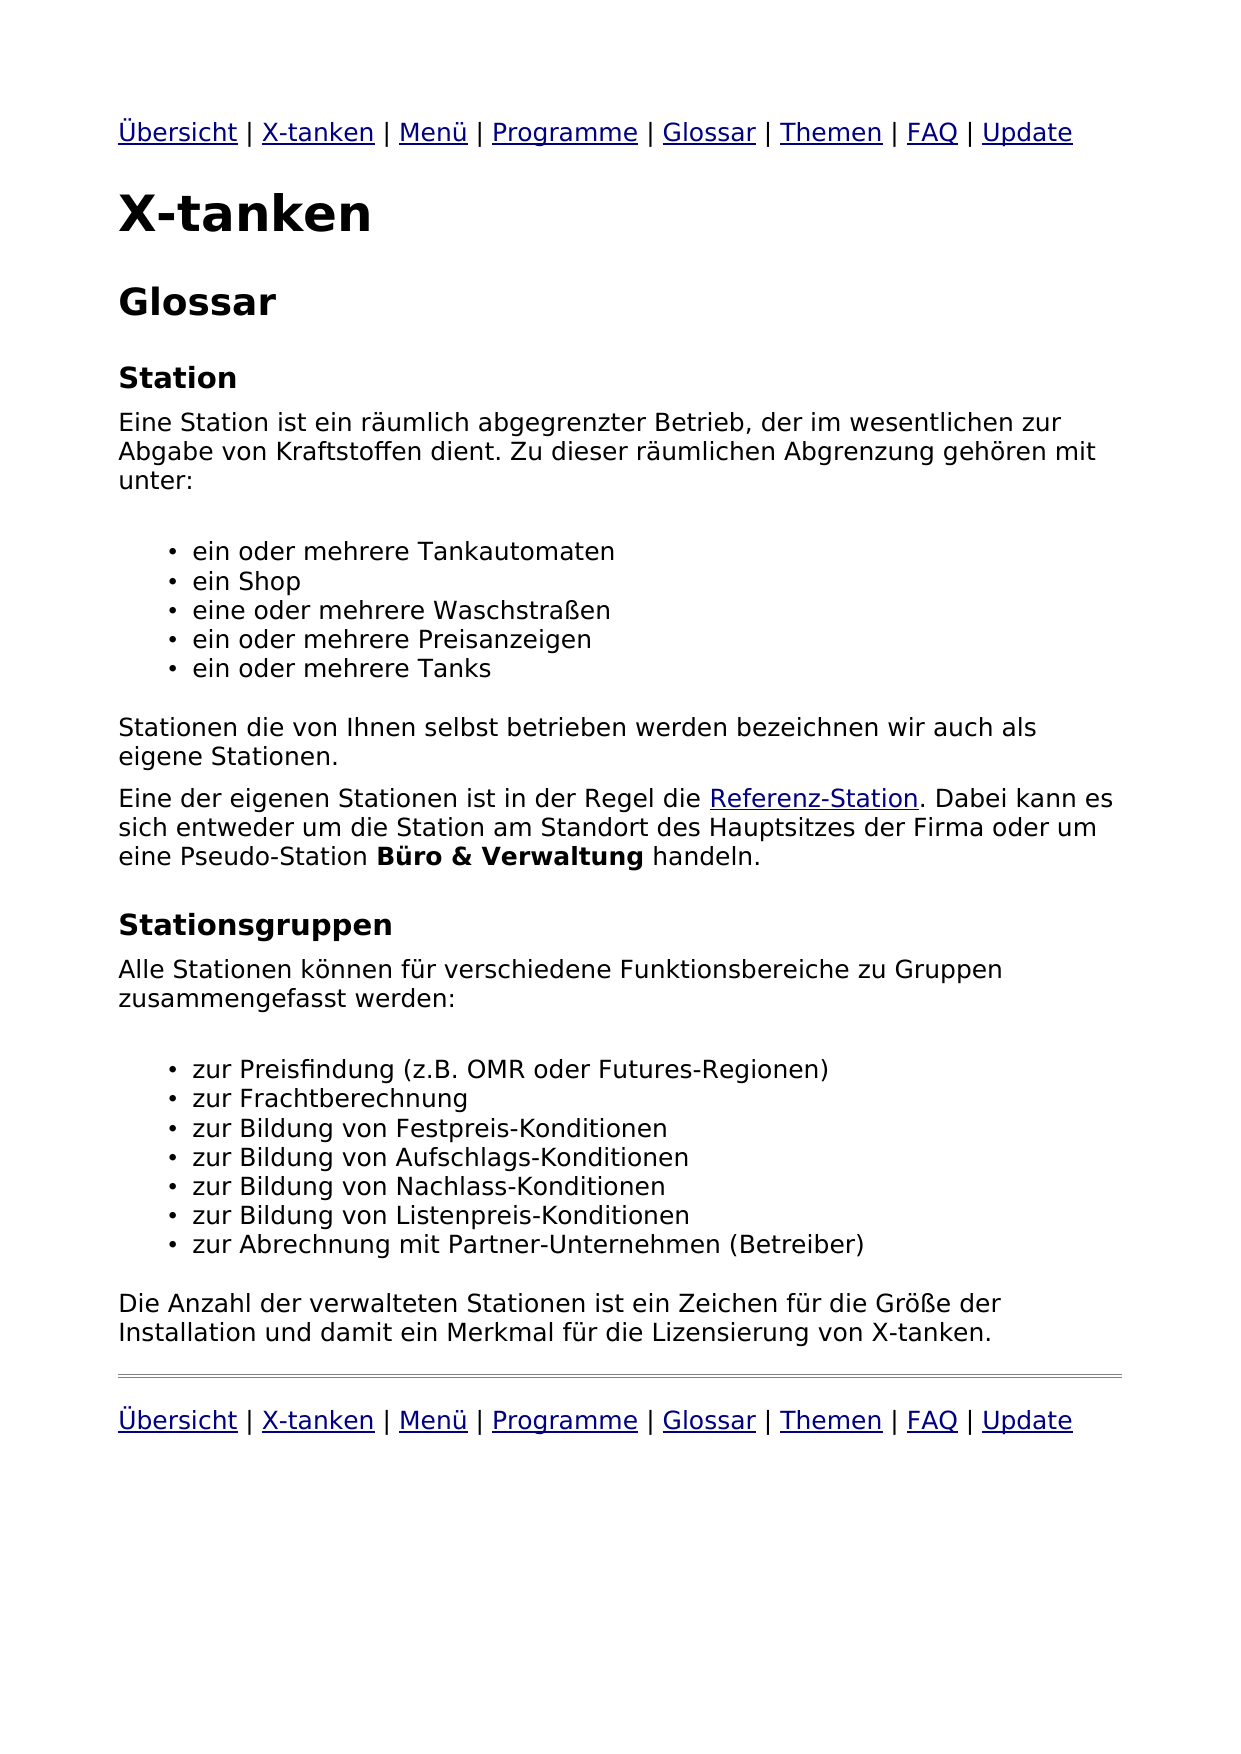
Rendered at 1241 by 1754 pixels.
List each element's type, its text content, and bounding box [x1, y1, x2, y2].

subtitle Station [118, 362, 1122, 396]
list zur Bildung von Aufschlags-Konditionen [177, 1143, 1122, 1172]
text Übersicht | X-tanken | Menü | Programme | Glossar | Themen | FAQ | Update [118, 118, 1122, 147]
list zur Frachtberechnung [177, 1085, 1122, 1114]
list eine oder mehrere Waschstraßen [177, 596, 1122, 625]
text Alle Stationen können für verschiedene Funktionsbereiche zu Gruppen zusammengefasst werden: [118, 955, 1122, 1013]
text Übersicht | X-tanken | Menü | Programme | Glossar | Themen | FAQ | Update [118, 1406, 1122, 1436]
text Stationen die von Ihnen selbst betrieben werden bezeichnen wir auch als eigene Stationen. [118, 713, 1122, 771]
list zur Abrechnung mit Partner-Unternehmen (Betreiber) [177, 1231, 1122, 1260]
list ein oder mehrere Preisanzeigen [177, 625, 1122, 654]
list ein oder mehrere Tankautomaten [177, 538, 1122, 567]
text Eine Station ist ein räumlich abgegrenzter Betrieb, der im wesentlichen zur Abgabe von Kraftstoffen dient. Zu dieser räumlichen Abgrenzung gehören mit unter: [118, 408, 1122, 496]
list zur Bildung von Nachlass-Konditionen [177, 1172, 1122, 1201]
subtitle Glossar [118, 281, 1122, 324]
list zur Bildung von Listenpreis-Konditionen [177, 1201, 1122, 1231]
text Die Anzahl der verwalteten Stationen ist ein Zeichen für die Größe der Installation und damit ein Merkmal für die Lizensierung von X-tanken. [118, 1289, 1122, 1347]
list ein oder mehrere Tanks [177, 654, 1122, 683]
list zur Bildung von Festpreis-Konditionen [177, 1114, 1122, 1143]
list ein Shop [177, 567, 1122, 596]
text Eine der eigenen Stationen ist in der Regel die Referenz-Station. Dabei kann es sich entweder um die Station am Standort des Hauptsitzes der Firma oder um eine Pseudo-Station Büro & Verwaltung handeln. [118, 784, 1122, 871]
list zur Preisfindung (z.B. OMR oder Futures-Regionen) [177, 1056, 1122, 1085]
subtitle Stationsgruppen [118, 909, 1122, 943]
subtitle X-tanken [118, 185, 1122, 243]
